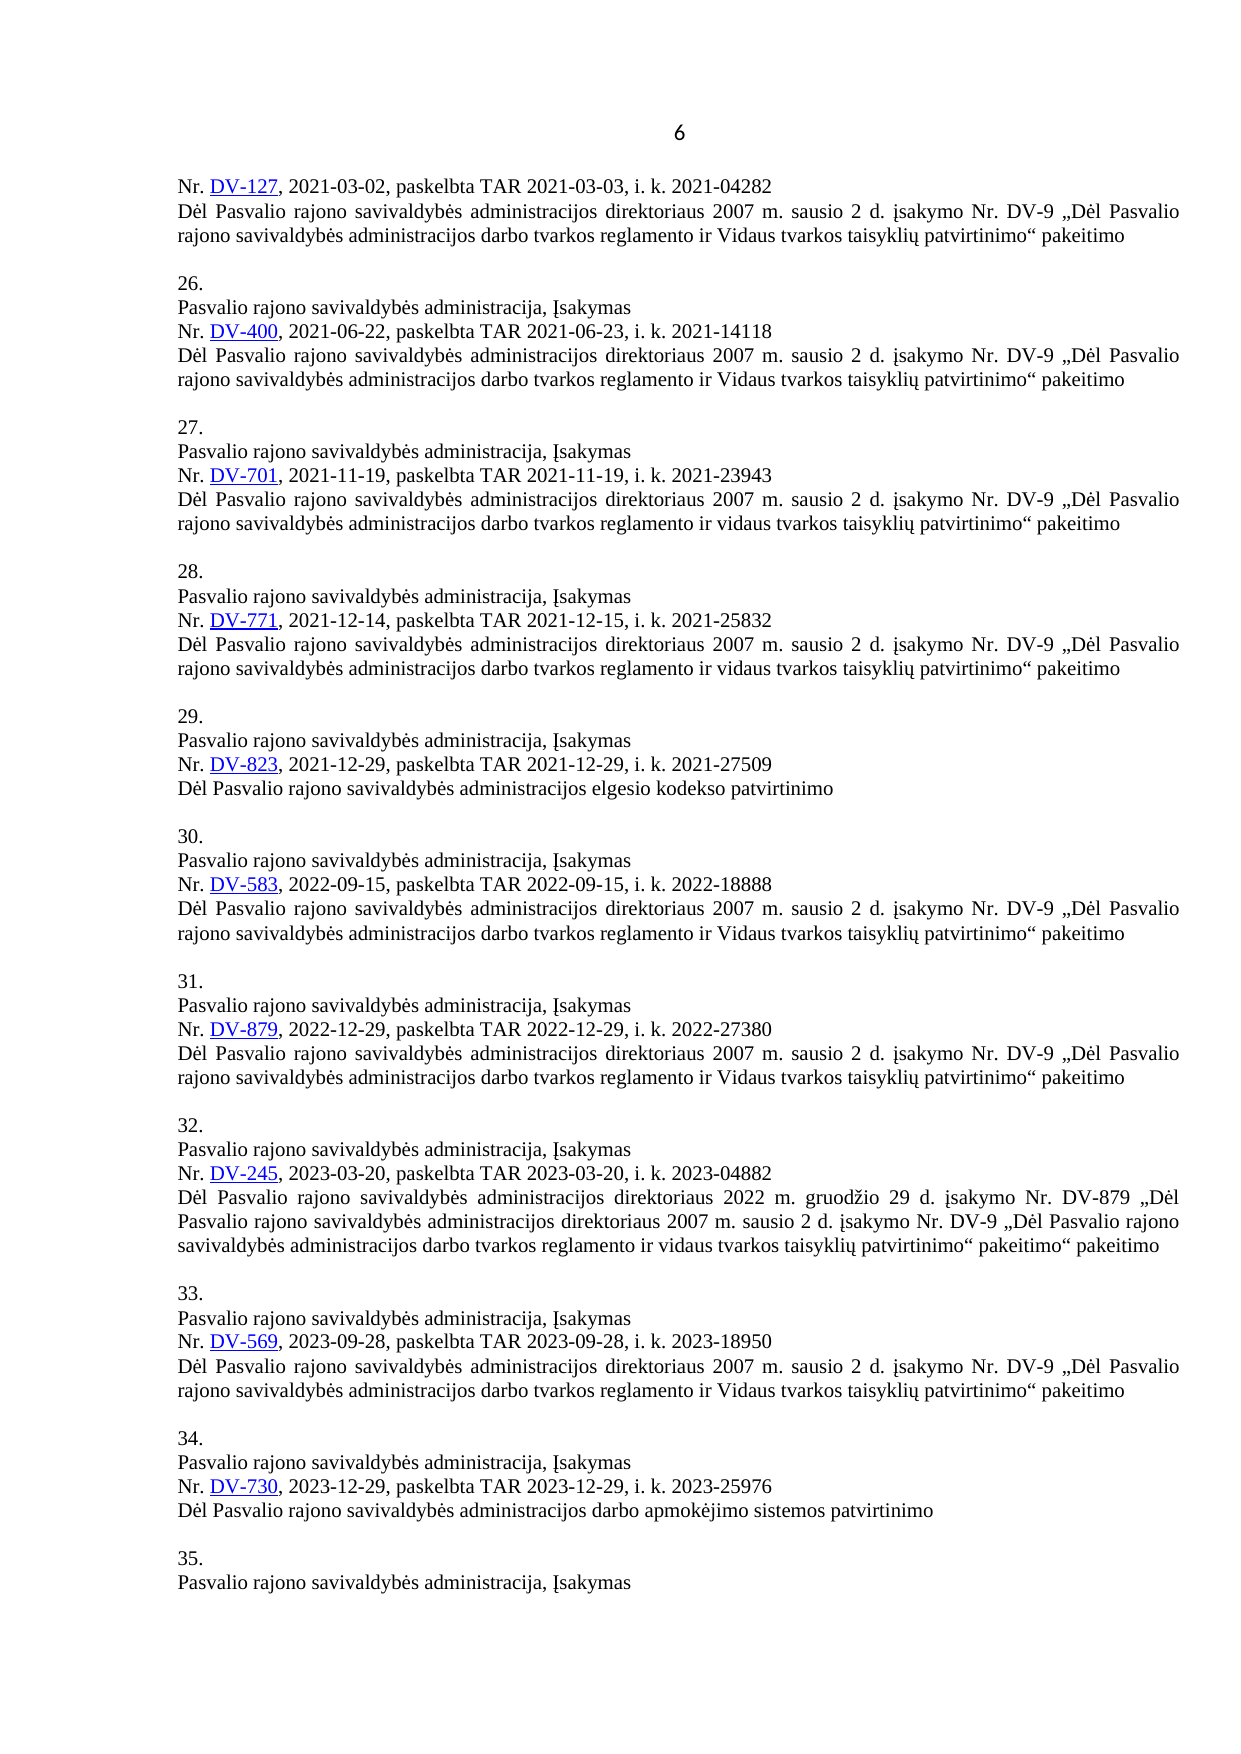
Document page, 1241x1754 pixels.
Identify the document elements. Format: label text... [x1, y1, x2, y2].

text Pasvalio rajono savivaldybės administracija, Įsakymas [177, 993, 1181, 1017]
text 34. [177, 1426, 1181, 1450]
text Nr. DV-583, 2022-09-15, paskelbta TAR 2022-09-15, i. k. 2022-18888 [177, 872, 1181, 896]
text Dėl Pasvalio rajono savivaldybės administracijos direktoriaus 2007 m. sausio 2 d. įsakymo Nr. DV-9 „Dėl Pasvalio rajono savivaldybės administracijos darbo tvarkos reglamento ir vidaus tvarkos taisyklių patvirtinimo“ pakeitimo [177, 632, 1181, 680]
text Nr. DV-701, 2021-11-19, paskelbta TAR 2021-11-19, i. k. 2021-23943 [177, 463, 1181, 487]
text 26. [177, 271, 1181, 295]
text Dėl Pasvalio rajono savivaldybės administracijos direktoriaus 2007 m. sausio 2 d. įsakymo Nr. DV-9 „Dėl Pasvalio rajono savivaldybės administracijos darbo tvarkos reglamento ir Vidaus tvarkos taisyklių patvirtinimo“ pakeitimo [177, 343, 1181, 391]
text Dėl Pasvalio rajono savivaldybės administracijos direktoriaus 2007 m. sausio 2 d. įsakymo Nr. DV-9 „Dėl Pasvalio rajono savivaldybės administracijos darbo tvarkos reglamento ir Vidaus tvarkos taisyklių patvirtinimo“ pakeitimo [177, 1041, 1181, 1089]
text Dėl Pasvalio rajono savivaldybės administracijos direktoriaus 2007 m. sausio 2 d. įsakymo Nr. DV-9 „Dėl Pasvalio rajono savivaldybės administracijos darbo tvarkos reglamento ir Vidaus tvarkos taisyklių patvirtinimo“ pakeitimo [177, 198, 1181, 247]
text 28. [177, 559, 1181, 583]
text Nr. DV-771, 2021-12-14, paskelbta TAR 2021-12-15, i. k. 2021-25832 [177, 608, 1181, 632]
text Dėl Pasvalio rajono savivaldybės administracijos direktoriaus 2022 m. gruodžio 29 d. įsakymo Nr. DV-879 „Dėl Pasvalio rajono savivaldybės administracijos direktoriaus 2007 m. sausio 2 d. įsakymo Nr. DV-9 „Dėl Pasvalio rajono savivaldybės administracijos darbo tvarkos reglamento ir vidaus tvarkos taisyklių patvirtinimo“ pakeitimo“ pakeitimo [177, 1185, 1181, 1257]
text Pasvalio rajono savivaldybės administracija, Įsakymas [177, 848, 1181, 872]
text 33. [177, 1281, 1181, 1305]
text Nr. DV-730, 2023-12-29, paskelbta TAR 2023-12-29, i. k. 2023-25976 [177, 1474, 1181, 1498]
text Pasvalio rajono savivaldybės administracija, Įsakymas [177, 1137, 1181, 1161]
text Nr. DV-823, 2021-12-29, paskelbta TAR 2021-12-29, i. k. 2021-27509 [177, 752, 1181, 776]
text 32. [177, 1113, 1181, 1137]
text Dėl Pasvalio rajono savivaldybės administracijos direktoriaus 2007 m. sausio 2 d. įsakymo Nr. DV-9 „Dėl Pasvalio rajono savivaldybės administracijos darbo tvarkos reglamento ir Vidaus tvarkos taisyklių patvirtinimo“ pakeitimo [177, 1353, 1181, 1402]
text Pasvalio rajono savivaldybės administracija, Įsakymas [177, 1305, 1181, 1329]
text Pasvalio rajono savivaldybės administracija, Įsakymas [177, 728, 1181, 752]
text 27. [177, 415, 1181, 439]
text Nr. DV-879, 2022-12-29, paskelbta TAR 2022-12-29, i. k. 2022-27380 [177, 1017, 1181, 1041]
text Pasvalio rajono savivaldybės administracija, Įsakymas [177, 295, 1181, 319]
text 29. [177, 704, 1181, 728]
text Nr. DV-127, 2021-03-02, paskelbta TAR 2021-03-03, i. k. 2021-04282 [177, 174, 1181, 198]
text 30. [177, 824, 1181, 848]
text Pasvalio rajono savivaldybės administracija, Įsakymas [177, 1450, 1181, 1474]
text Nr. DV-569, 2023-09-28, paskelbta TAR 2023-09-28, i. k. 2023-18950 [177, 1329, 1181, 1353]
text Dėl Pasvalio rajono savivaldybės administracijos direktoriaus 2007 m. sausio 2 d. įsakymo Nr. DV-9 „Dėl Pasvalio rajono savivaldybės administracijos darbo tvarkos reglamento ir Vidaus tvarkos taisyklių patvirtinimo“ pakeitimo [177, 896, 1181, 944]
text Nr. DV-400, 2021-06-22, paskelbta TAR 2021-06-23, i. k. 2021-14118 [177, 319, 1181, 343]
text Pasvalio rajono savivaldybės administracija, Įsakymas [177, 583, 1181, 608]
text Nr. DV-245, 2023-03-20, paskelbta TAR 2023-03-20, i. k. 2023-04882 [177, 1161, 1181, 1185]
text 35. [177, 1546, 1181, 1570]
text Pasvalio rajono savivaldybės administracija, Įsakymas [177, 1570, 1181, 1594]
text 31. [177, 968, 1181, 993]
text Dėl Pasvalio rajono savivaldybės administracijos direktoriaus 2007 m. sausio 2 d. įsakymo Nr. DV-9 „Dėl Pasvalio rajono savivaldybės administracijos darbo tvarkos reglamento ir vidaus tvarkos taisyklių patvirtinimo“ pakeitimo [177, 487, 1181, 535]
text Pasvalio rajono savivaldybės administracija, Įsakymas [177, 439, 1181, 463]
text Dėl Pasvalio rajono savivaldybės administracijos elgesio kodekso patvirtinimo [177, 776, 1181, 800]
text Dėl Pasvalio rajono savivaldybės administracijos darbo apmokėjimo sistemos patvirtinimo [177, 1498, 1181, 1522]
